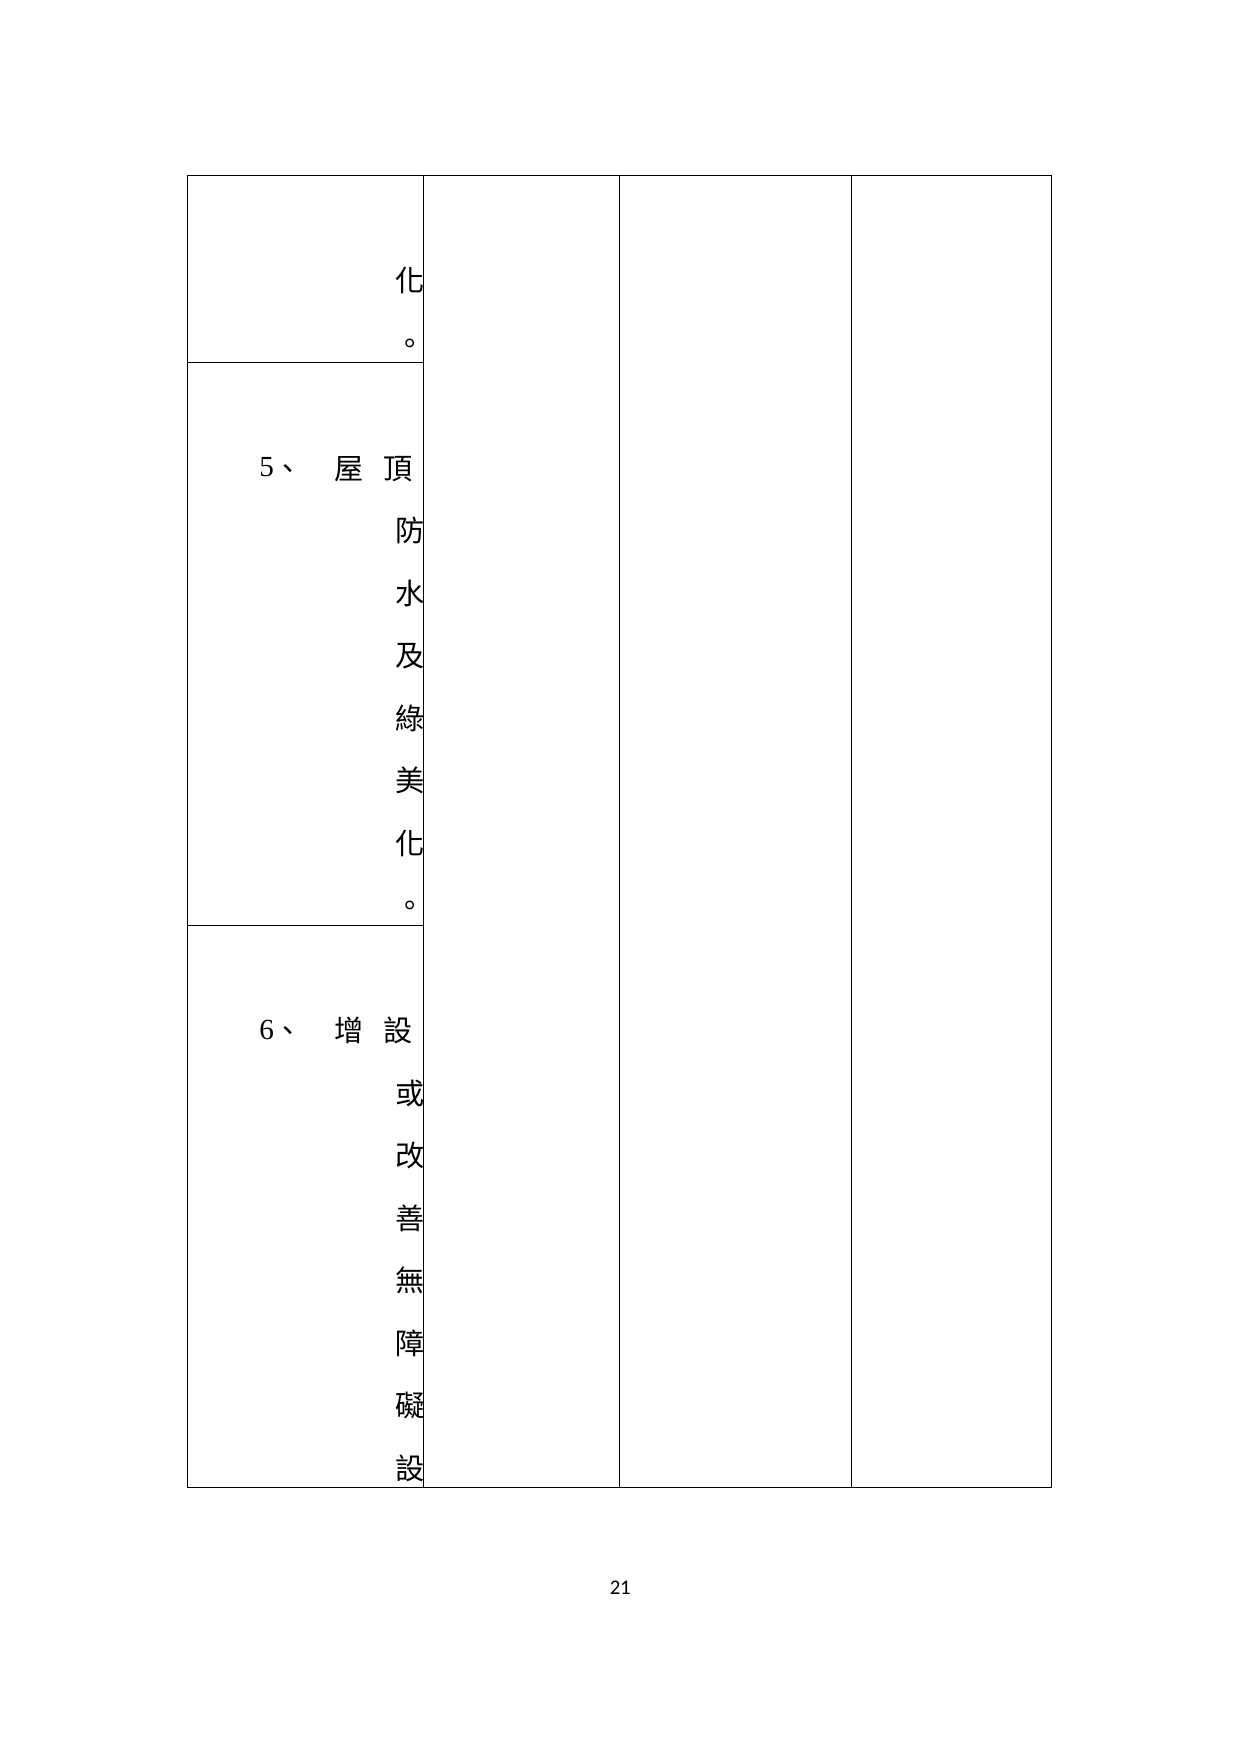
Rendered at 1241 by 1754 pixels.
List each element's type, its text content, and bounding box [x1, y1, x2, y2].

table_cell [620, 176, 851, 1487]
table_cell 屋頂防水及綠美化。 [188, 363, 423, 925]
table_cell 增設或改善無障礙設施。 [188, 926, 423, 1487]
table_cell 建築基地景觀綠美化。 [188, 176, 423, 362]
table_cell [424, 176, 619, 1487]
table_cell [852, 176, 1051, 1487]
